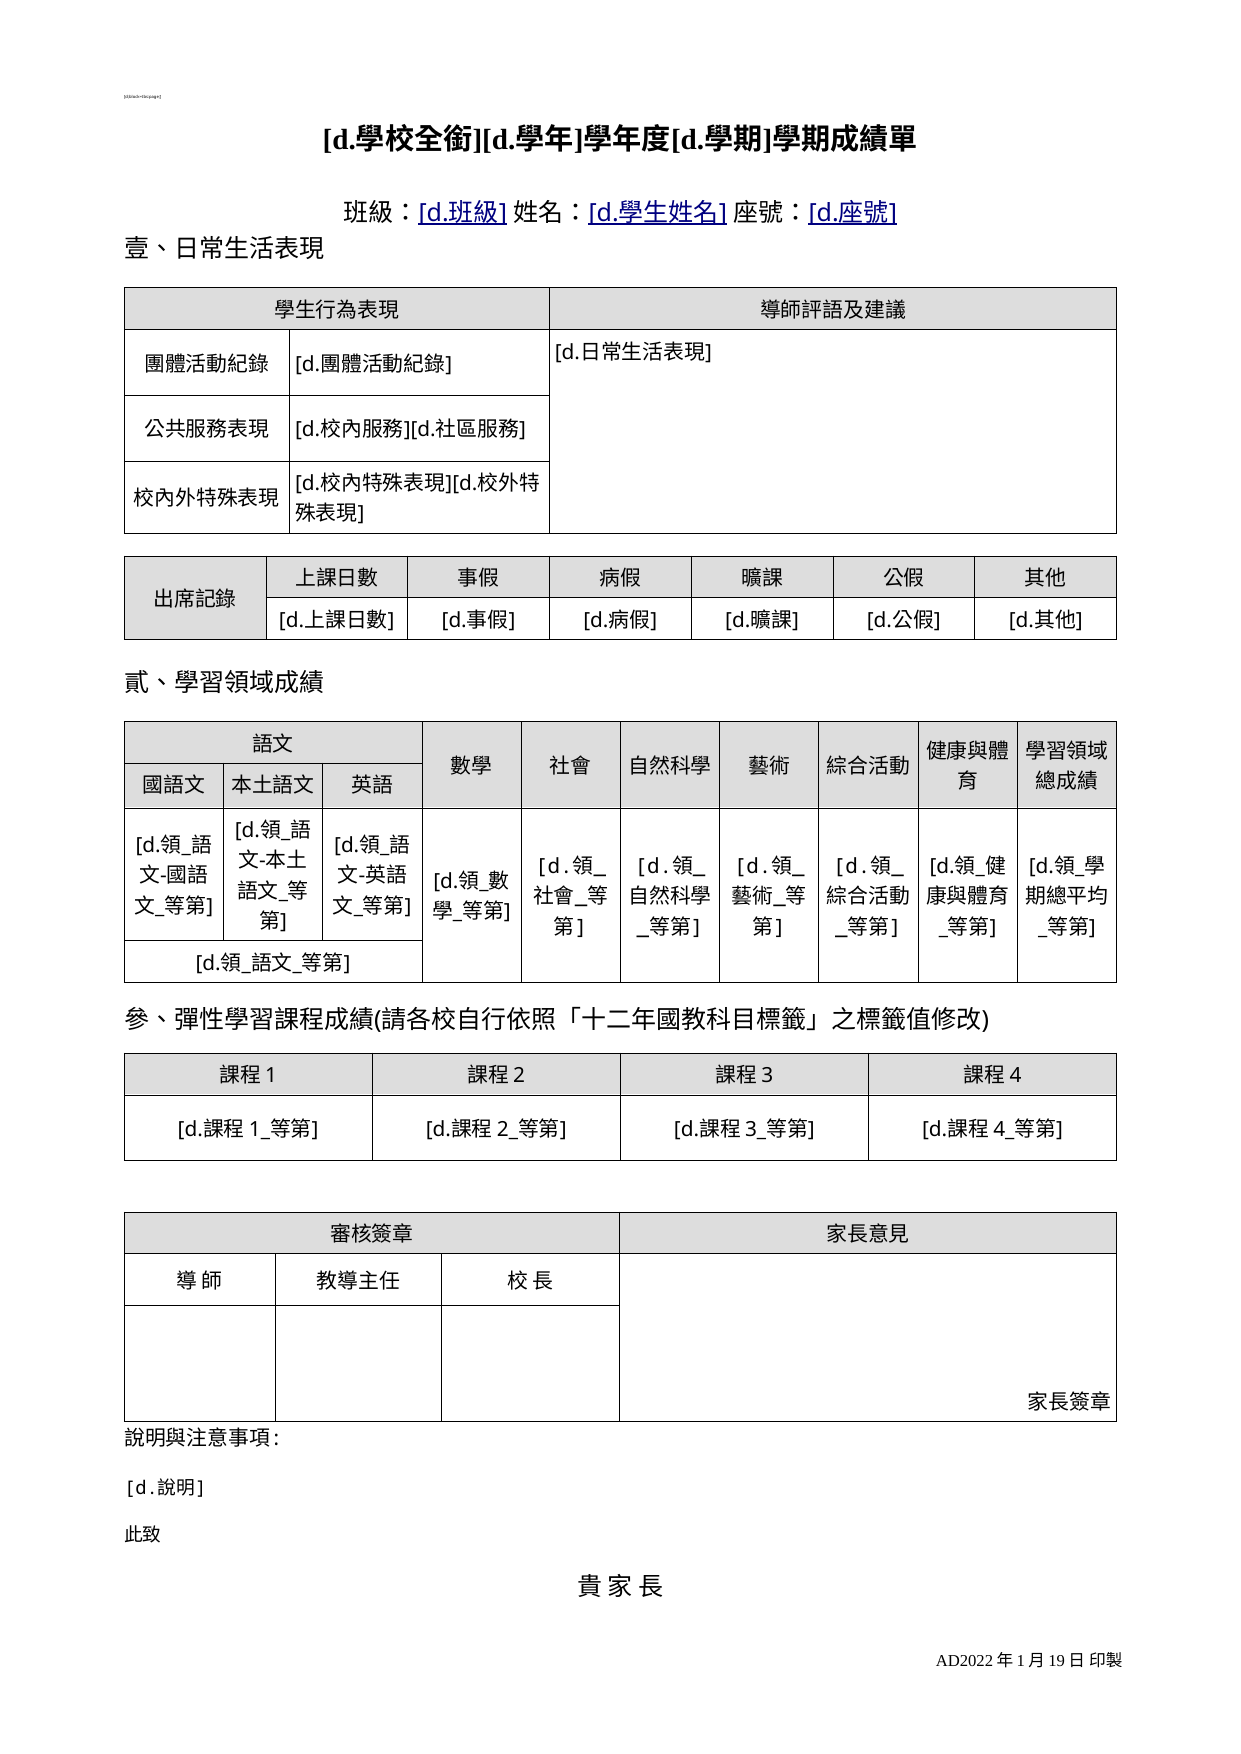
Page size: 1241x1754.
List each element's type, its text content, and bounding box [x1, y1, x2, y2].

table_header 健康與體育 [919, 722, 1017, 807]
table_header 上課日數 [267, 557, 407, 597]
table_header 課程2 [373, 1054, 620, 1094]
table_header 自然科學 [621, 722, 719, 807]
table_cell [d.領_語文_等第] [125, 941, 422, 982]
table_header 審核簽章 [125, 1213, 619, 1253]
table_cell [d.領_學期總平均_等第] [1018, 809, 1116, 982]
table_header 公假 [834, 557, 974, 597]
table_header 學習領域 總成績 [1018, 722, 1116, 807]
table_header 綜合活動 [819, 722, 918, 807]
table_header [d;block=tbs:page;] [d.學校全銜][d.學年]學年度[d.學期]學期成績單 班級：[d.班級] 姓名：[d.學生姓名] 座號：[d.座號] 壹、日常生活表現 貳、學習領域成績 參、彈性學習課程成績(請各校自行依照「十二年國教科目標籤」之標籤值修改) 說明與注意事項: [d.說明] 此致 貴 家 長 [118, 1399, 1122, 1647]
table_cell [d.領_藝術_等第] [720, 809, 818, 982]
table_header 病假 [550, 557, 691, 597]
table_cell [d.曠課] [692, 598, 833, 639]
table_header 曠課 [692, 557, 833, 597]
table_cell [d.公假] [834, 598, 974, 639]
table_cell [442, 1306, 619, 1398]
table_header 家長意見 [620, 1213, 1116, 1253]
table_cell [d.日常生活表現] [550, 330, 1116, 533]
table_header 藝術 [720, 722, 818, 807]
table_cell [d.校內特殊表現][d.校外特殊表現] [290, 462, 549, 533]
table_header 課程3 [621, 1054, 868, 1094]
table_header 其他 [975, 557, 1116, 597]
table_cell [d.領_數學_等第] [423, 809, 521, 982]
table_header [d;block=tbs:page;] [d.學校全銜][d.學年]學年度[d.學期]學期成績單 班級：[d.班級] 姓名：[d.學生姓名] 座號：[d.座號] 壹、日常生活表現 貳、學習領域成績 參、彈性學習課程成績(請各校自行依照「十二年國教科目標籤」之標籤值修改) 說明與注意事項: [d.說明] 此致 貴 家 長 [118, 89, 1122, 1398]
table_cell 校 長 [442, 1254, 619, 1305]
table_cell [d.其他] [975, 598, 1116, 639]
table_cell [442, 1399, 619, 1421]
table_cell [d.事假] [408, 598, 549, 639]
table_cell [276, 1399, 441, 1421]
table_cell 英語 [323, 764, 422, 807]
table_header 社會 [522, 722, 620, 807]
table_cell [d.領_健康與體育_等第] [919, 809, 1017, 982]
table_cell [d.課程4_等第] [869, 1096, 1116, 1160]
table_cell 校內外特殊表現 [125, 462, 289, 533]
table_cell 公共服務表現 [125, 396, 289, 461]
table_cell [d.課程2_等第] [373, 1096, 620, 1160]
table_cell [d.領_語文-英語文_等第] [323, 809, 422, 940]
text 中華民國111年1月19日 印製 [118, 1647, 1122, 1671]
table_cell 團體活動紀錄 [125, 330, 289, 395]
table_cell [d.領_語文-國語文_等第] [125, 809, 223, 940]
table_header 出席記錄 [125, 557, 266, 639]
table_header 數學 [423, 722, 521, 807]
picture [494, 1327, 566, 1399]
table_cell [d.課程3_等第] [621, 1096, 868, 1160]
table_cell [d.領_社會_等第] [522, 809, 620, 982]
table_header 事假 [408, 557, 549, 597]
picture [322, 1327, 394, 1399]
table_header 導師評語及建議 [550, 288, 1116, 329]
table_header 語文 [125, 722, 422, 763]
table_header 課程1 [125, 1054, 372, 1094]
table_cell [d.領_自然科學_等第] [621, 809, 719, 982]
table_header 課程4 [869, 1054, 1116, 1094]
table_cell [d.領_語文-本土語文_等第] [224, 809, 322, 940]
table_cell [d.領_綜合活動_等第] [819, 809, 918, 982]
table_cell [d.團體活動紀錄] [290, 330, 549, 395]
table_cell [d.校內服務][d.社區服務] [290, 396, 549, 461]
table_cell 教導主任 [276, 1254, 441, 1305]
table_header 學生行為表現 [125, 288, 549, 329]
table_cell [d.課程1_等第] [125, 1096, 372, 1160]
table_cell [d.上課日數] [267, 598, 407, 639]
table_cell [276, 1306, 441, 1398]
table_cell [125, 1306, 275, 1421]
table_cell 導 師 [125, 1254, 275, 1305]
table_cell 家長簽章 [620, 1254, 1116, 1421]
table_cell [d.病假] [550, 598, 691, 639]
table_cell 國語文 [125, 764, 223, 807]
table_cell 本土語文 [224, 764, 322, 807]
